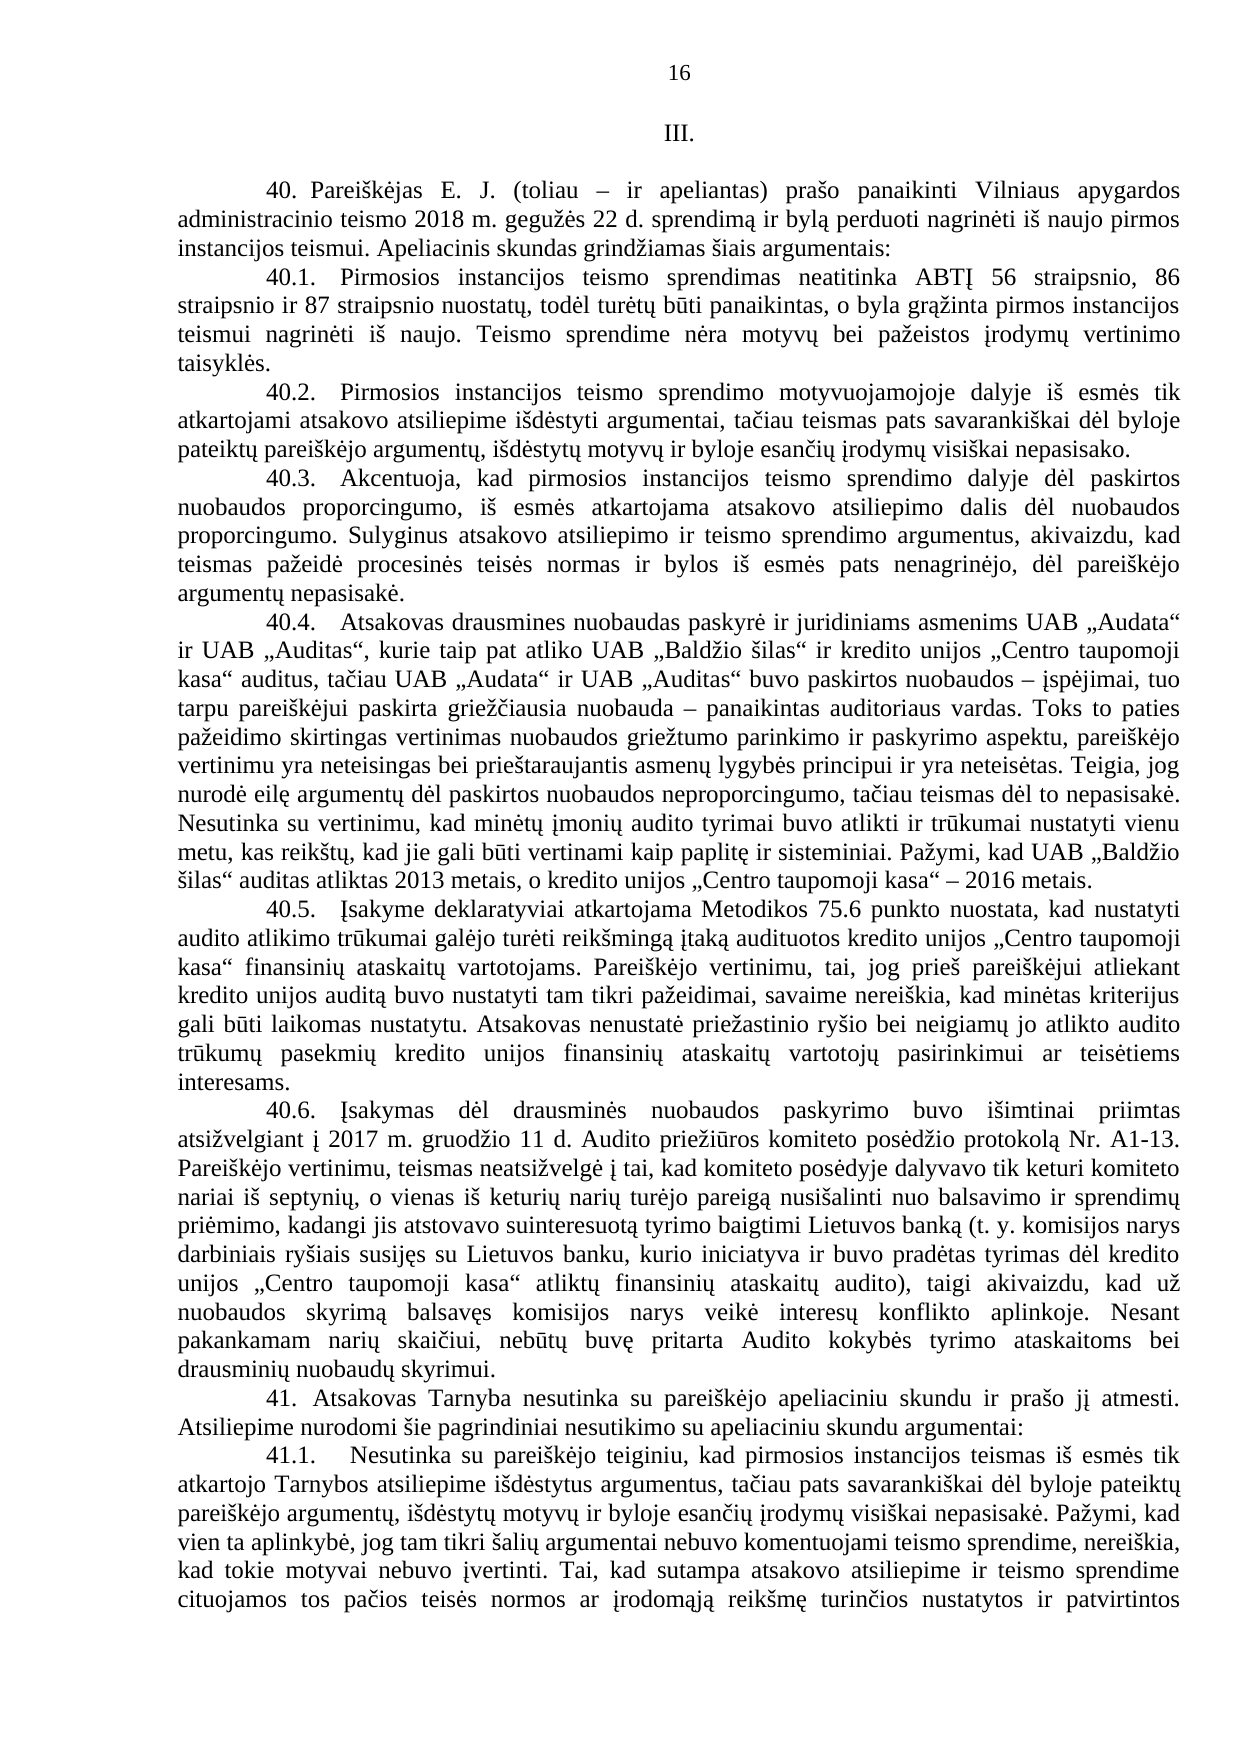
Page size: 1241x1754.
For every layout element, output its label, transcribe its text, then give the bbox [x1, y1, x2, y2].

text 40. Pareiškėjas E. J. (toliau – ir apeliantas) prašo panaikinti Vilniaus apygardos administracinio teismo 2018 m. gegužės 22 d. sprendimą ir bylą perduoti nagrinėti iš naujo pirmos instancijos teismui. Apeliacinis skundas grindžiamas šiais argumentais: [177, 176, 1181, 262]
text 40.6. Įsakymas dėl drausminės nuobaudos paskyrimo buvo išimtinai priimtas atsižvelgiant į 2017 m. gruodžio 11 d. Audito priežiūros komiteto posėdžio protokolą Nr. A1-13. Pareiškėjo vertinimu, teismas neatsižvelgė į tai, kad komiteto posėdyje dalyvavo tik keturi komiteto nariai iš septynių, o vienas iš keturių narių turėjo pareigą nusišalinti nuo balsavimo ir sprendimų priėmimo, kadangi jis atstovavo suinteresuotą tyrimo baigtimi Lietuvos banką (t. y. komisijos narys darbiniais ryšiais susijęs su Lietuvos banku, kurio iniciatyva ir buvo pradėtas tyrimas dėl kredito unijos „Centro taupomoji kasa“ atliktų finansinių ataskaitų audito), taigi akivaizdu, kad už nuobaudos skyrimą balsavęs komisijos narys veikė interesų konflikto aplinkoje. Nesant pakankamam narių skaičiui, nebūtų buvę pritarta Audito kokybės tyrimo ataskaitoms bei drausminių nuobaudų skyrimui. [177, 1096, 1181, 1383]
text III. [177, 118, 1181, 147]
text 41. Atsakovas Tarnyba nesutinka su pareiškėjo apeliaciniu skundu ir prašo jį atmesti. Atsiliepime nurodomi šie pagrindiniai nesutikimo su apeliaciniu skundu argumentai: [177, 1383, 1181, 1441]
text 40.4. Atsakovas drausmines nuobaudas paskyrė ir juridiniams asmenims UAB „Audata“ ir UAB „Auditas“, kurie taip pat atliko UAB „Baldžio šilas“ ir kredito unijos „Centro taupomoji kasa“ auditus, tačiau UAB „Audata“ ir UAB „Auditas“ buvo paskirtos nuobaudos – įspėjimai, tuo tarpu pareiškėjui paskirta griežčiausia nuobauda – panaikintas auditoriaus vardas. Toks to paties pažeidimo skirtingas vertinimas nuobaudos griežtumo parinkimo ir paskyrimo aspektu, pareiškėjo vertinimu yra neteisingas bei prieštaraujantis asmenų lygybės principui ir yra neteisėtas. Teigia, jog nurodė eilę argumentų dėl paskirtos nuobaudos neproporcingumo, tačiau teismas dėl to nepasisakė. Nesutinka su vertinimu, kad minėtų įmonių audito tyrimai buvo atlikti ir trūkumai nustatyti vienu metu, kas reikštų, kad jie gali būti vertinami kaip paplitę ir sisteminiai. Pažymi, kad UAB „Baldžio šilas“ auditas atliktas 2013 metais, o kredito unijos „Centro taupomoji kasa“ – 2016 metais. [177, 607, 1181, 894]
text 40.5. Įsakyme deklaratyviai atkartojama Metodikos 75.6 punkto nuostata, kad nustatyti audito atlikimo trūkumai galėjo turėti reikšmingą įtaką audituotos kredito unijos „Centro taupomoji kasa“ finansinių ataskaitų vartotojams. Pareiškėjo vertinimu, tai, jog prieš pareiškėjui atliekant kredito unijos auditą buvo nustatyti tam tikri pažeidimai, savaime nereiškia, kad minėtas kriterijus gali būti laikomas nustatytu. Atsakovas nenustatė priežastinio ryšio bei neigiamų jo atlikto audito trūkumų pasekmių kredito unijos finansinių ataskaitų vartotojų pasirinkimui ar teisėtiems interesams. [177, 894, 1181, 1096]
text 41.1. Nesutinka su pareiškėjo teiginiu, kad pirmosios instancijos teismas iš esmės tik atkartojo Tarnybos atsiliepime išdėstytus argumentus, tačiau pats savarankiškai dėl byloje pateiktų pareiškėjo argumentų, išdėstytų motyvų ir byloje esančių įrodymų visiškai nepasisakė. Pažymi, kad vien ta aplinkybė, jog tam tikri šalių argumentai nebuvo komentuojami teismo sprendime, nereiškia, kad tokie motyvai nebuvo įvertinti. Tai, kad sutampa atsakovo atsiliepime ir teismo sprendime cituojamos tos pačios teisės normos ar įrodomąją reikšmę turinčios nustatytos ir patvirtintos [177, 1441, 1181, 1613]
text 40.2. Pirmosios instancijos teismo sprendimo motyvuojamojoje dalyje iš esmės tik atkartojami atsakovo atsiliepime išdėstyti argumentai, tačiau teismas pats savarankiškai dėl byloje pateiktų pareiškėjo argumentų, išdėstytų motyvų ir byloje esančių įrodymų visiškai nepasisako. [177, 377, 1181, 463]
text 40.1. Pirmosios instancijos teismo sprendimas neatitinka ABTĮ 56 straipsnio, 86 straipsnio ir 87 straipsnio nuostatų, todėl turėtų būti panaikintas, o byla grąžinta pirmos instancijos teismui nagrinėti iš naujo. Teismo sprendime nėra motyvų bei pažeistos įrodymų vertinimo taisyklės. [177, 262, 1181, 377]
text 40.3. Akcentuoja, kad pirmosios instancijos teismo sprendimo dalyje dėl paskirtos nuobaudos proporcingumo, iš esmės atkartojama atsakovo atsiliepimo dalis dėl nuobaudos proporcingumo. Sulyginus atsakovo atsiliepimo ir teismo sprendimo argumentus, akivaizdu, kad teismas pažeidė procesinės teisės normas ir bylos iš esmės pats nenagrinėjo, dėl pareiškėjo argumentų nepasisakė. [177, 463, 1181, 607]
